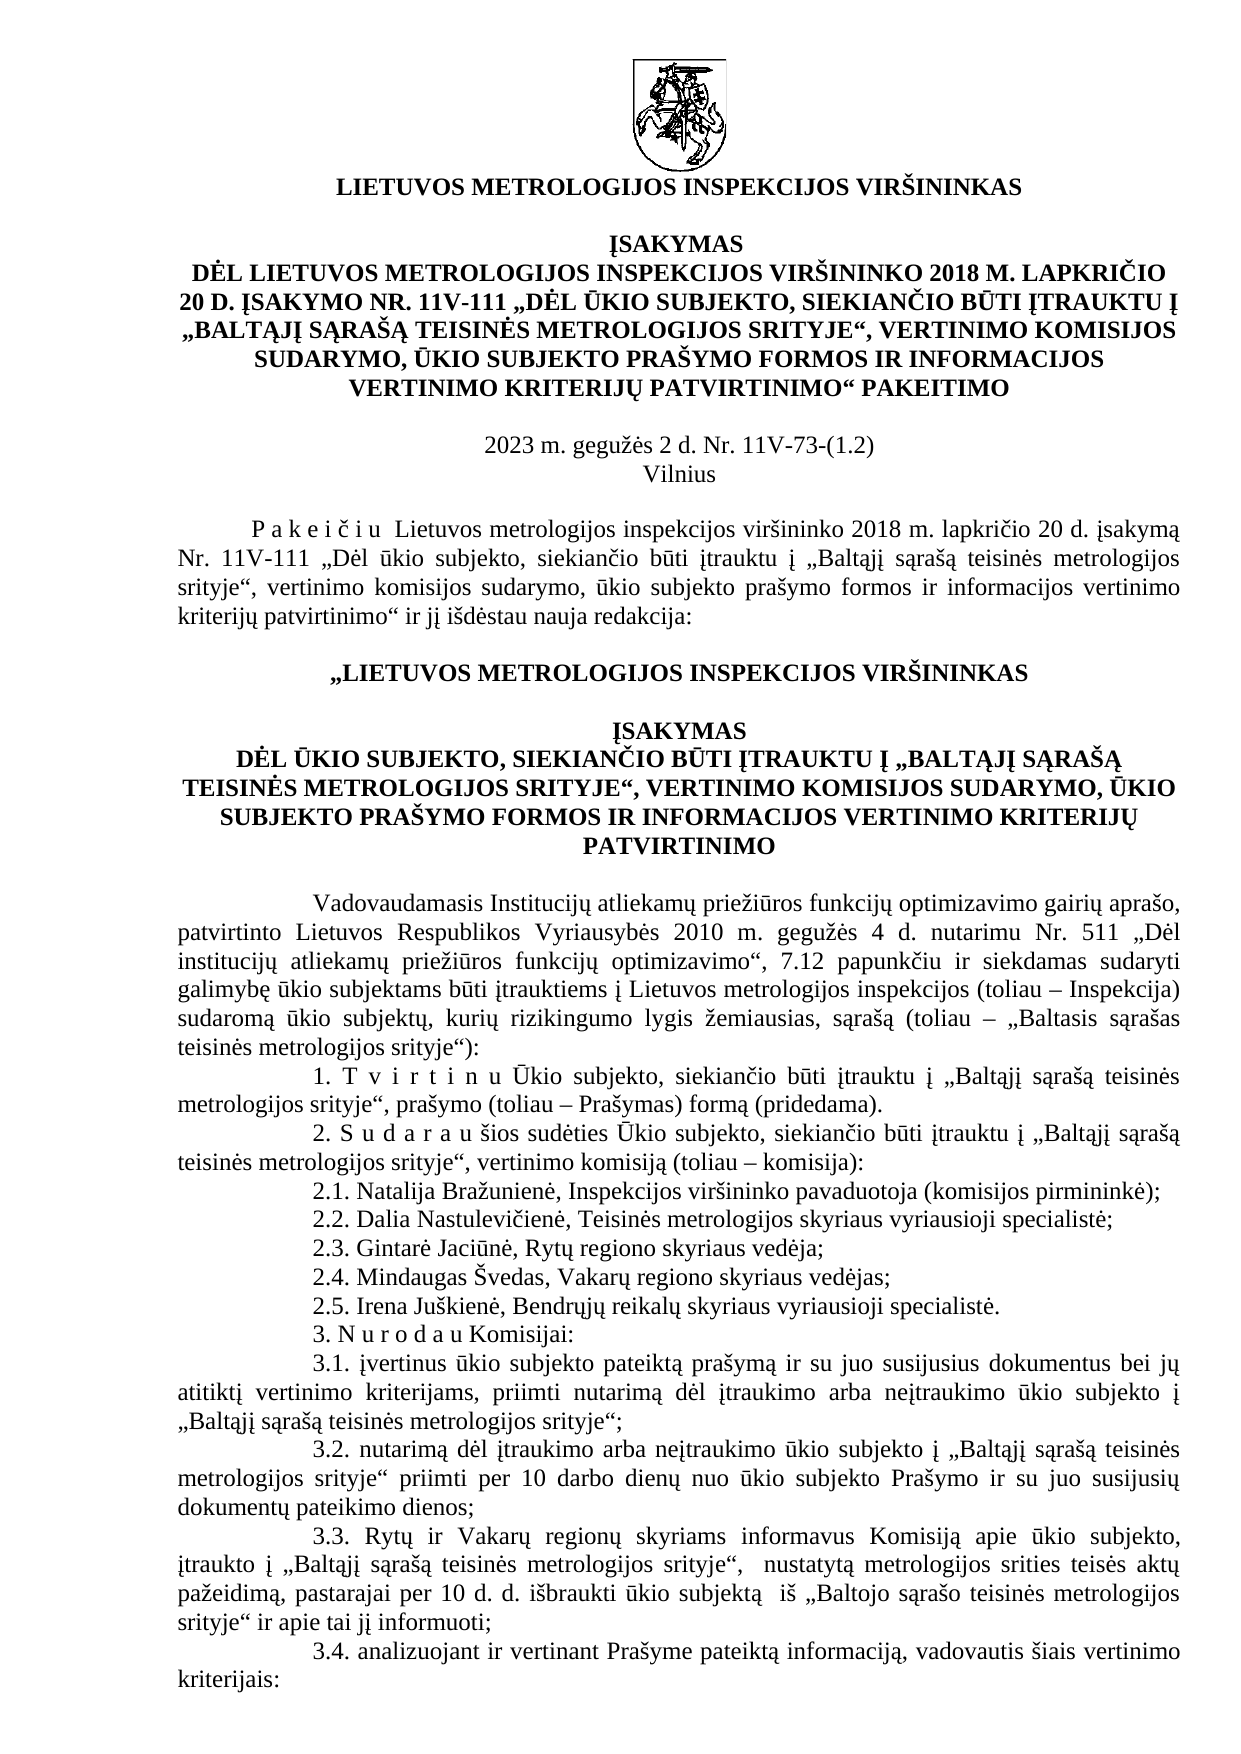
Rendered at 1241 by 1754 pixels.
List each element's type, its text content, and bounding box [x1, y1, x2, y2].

text 3.1. įvertinus ūkio subjekto pateiktą prašymą ir su juo susijusius dokumentus bei jų atitiktį vertinimo kriterijams, priimti nutarimą dėl įtraukimo arba neįtraukimo ūkio subjekto į „Baltąjį sąrašą teisinės metrologijos srityje“; [177, 1348, 1181, 1434]
text 2.5. Irena Juškienė, Bendrųjų reikalų skyriaus vyriausioji specialistė. [177, 1291, 1181, 1319]
text 2023 m. gegužės 2 d. Nr. 11V-73-(1.2) [177, 431, 1181, 459]
text Vadovaudamasis Institucijų atliekamų priežiūros funkcijų optimizavimo gairių aprašo, patvirtinto Lietuvos Respublikos Vyriausybės 2010 m. gegužės 4 d. nutarimu Nr. 511 „Dėl institucijų atliekamų priežiūros funkcijų optimizavimo“, 7.12 papunkčiu ir siekdamas sudaryti galimybę ūkio subjektams būti įtrauktiems į Lietuvos metrologijos inspekcijos (toliau – Inspekcija) sudaromą ūkio subjektų, kurių rizikingumo lygis žemiausias, sąrašą (toliau – „Baltasis sąrašas teisinės metrologijos srityje“): [177, 888, 1181, 1061]
text 2.4. Mindaugas Švedas, Vakarų regiono skyriaus vedėjas; [177, 1262, 1181, 1291]
text 2.1. Natalija Bražunienė, Inspekcijos viršininko pavaduotoja (komisijos pirmininkė); [177, 1176, 1181, 1204]
text 2.2. Dalia Nastulevičienė, Teisinės metrologijos skyriaus vyriausioji specialistė; [177, 1204, 1181, 1233]
text 3.4. analizuojant ir vertinant Prašyme pateiktą informaciją, vadovautis šiais vertinimo kriterijais: [177, 1636, 1181, 1693]
text 2. S u d a r a u šios sudėties Ūkio subjekto, siekiančio būti įtrauktu į „Baltąjį sąrašą teisinės metrologijos srityje“, vertinimo komisiją (toliau – komisija): [177, 1118, 1181, 1176]
text DĖL LIETUVOS METROLOGIJOS INSPEKCIJOS VIRŠININKO 2018 M. LAPKRIČIO 20 D. ĮSAKYMO NR. 11V-111 „DĖL ŪKIO SUBJEKTO, SIEKIANČIO BŪTI ĮTRAUKTU Į „BALTĄJĮ SĄRAŠĄ TEISINĖS METROLOGIJOS SRITYJE“, VERTINIMO KOMISIJOS SUDARYMO, ŪKIO SUBJEKTO PRAŠYMO FORMOS IR INFORMACIJOS VERTINIMO KRITERIJŲ PATVIRTINIMO“ PAKEITIMO [177, 258, 1181, 402]
text 2.3. Gintarė Jaciūnė, Rytų regiono skyriaus vedėja; [177, 1233, 1181, 1262]
text ĮSAKYMAS [177, 716, 1181, 744]
text 3. N u r o d a u Komisijai: [177, 1319, 1181, 1348]
text 1. T v i r t i n u Ūkio subjekto, siekiančio būti įtrauktu į „Baltąjį sąrašą teisinės metrologijos srityje“, prašymo (toliau – Prašymas) formą (pridedama). [177, 1061, 1181, 1118]
text 3.3. Rytų ir Vakarų regionų skyriams informavus Komisiją apie ūkio subjekto, įtraukto į „Baltąjį sąrašą teisinės metrologijos srityje“, nustatytą metrologijos srities teisės aktų pažeidimą, pastarajai per 10 d. d. išbraukti ūkio subjektą iš „Baltojo sąrašo teisinės metrologijos srityje“ ir apie tai jį informuoti; [177, 1521, 1181, 1636]
text Vilnius [177, 459, 1181, 488]
text LIETUVOS METROLOGIJOS INSPEKCIJOS VIRŠININKAS [177, 172, 1181, 201]
text DĖL ŪKIO SUBJEKTO, SIEKIANČIO BŪTI ĮTRAUKTU Į „BALTĄJĮ SĄRAŠĄ TEISINĖS METROLOGIJOS SRITYJE“, VERTINIMO KOMISIJOS SUDARYMO, ŪKIO SUBJEKTO PRAŠYMO FORMOS IR INFORMACIJOS VERTINIMO KRITERIJŲ PATVIRTINIMO [177, 744, 1181, 859]
text ĮSAKYMAS [177, 229, 1181, 258]
text 3.2. nutarimą dėl įtraukimo arba neįtraukimo ūkio subjekto į „Baltąjį sąrašą teisinės metrologijos srityje“ priimti per 10 darbo dienų nuo ūkio subjekto Prašymo ir su juo susijusių dokumentų pateikimo dienos; [177, 1434, 1181, 1521]
text „LIETUVOS METROLOGIJOS INSPEKCIJOS VIRŠININKAS [177, 658, 1181, 687]
text Pakeičiu Lietuvos metrologijos inspekcijos viršininko 2018 m. lapkričio 20 d. įsakymą Nr. 11V-111 „Dėl ūkio subjekto, siekiančio būti įtrauktu į „Baltąjį sąrašą teisinės metrologijos srityje“, vertinimo komisijos sudarymo, ūkio subjekto prašymo formos ir informacijos vertinimo kriterijų patvirtinimo“ ir jį išdėstau nauja redakcija: [177, 514, 1181, 629]
